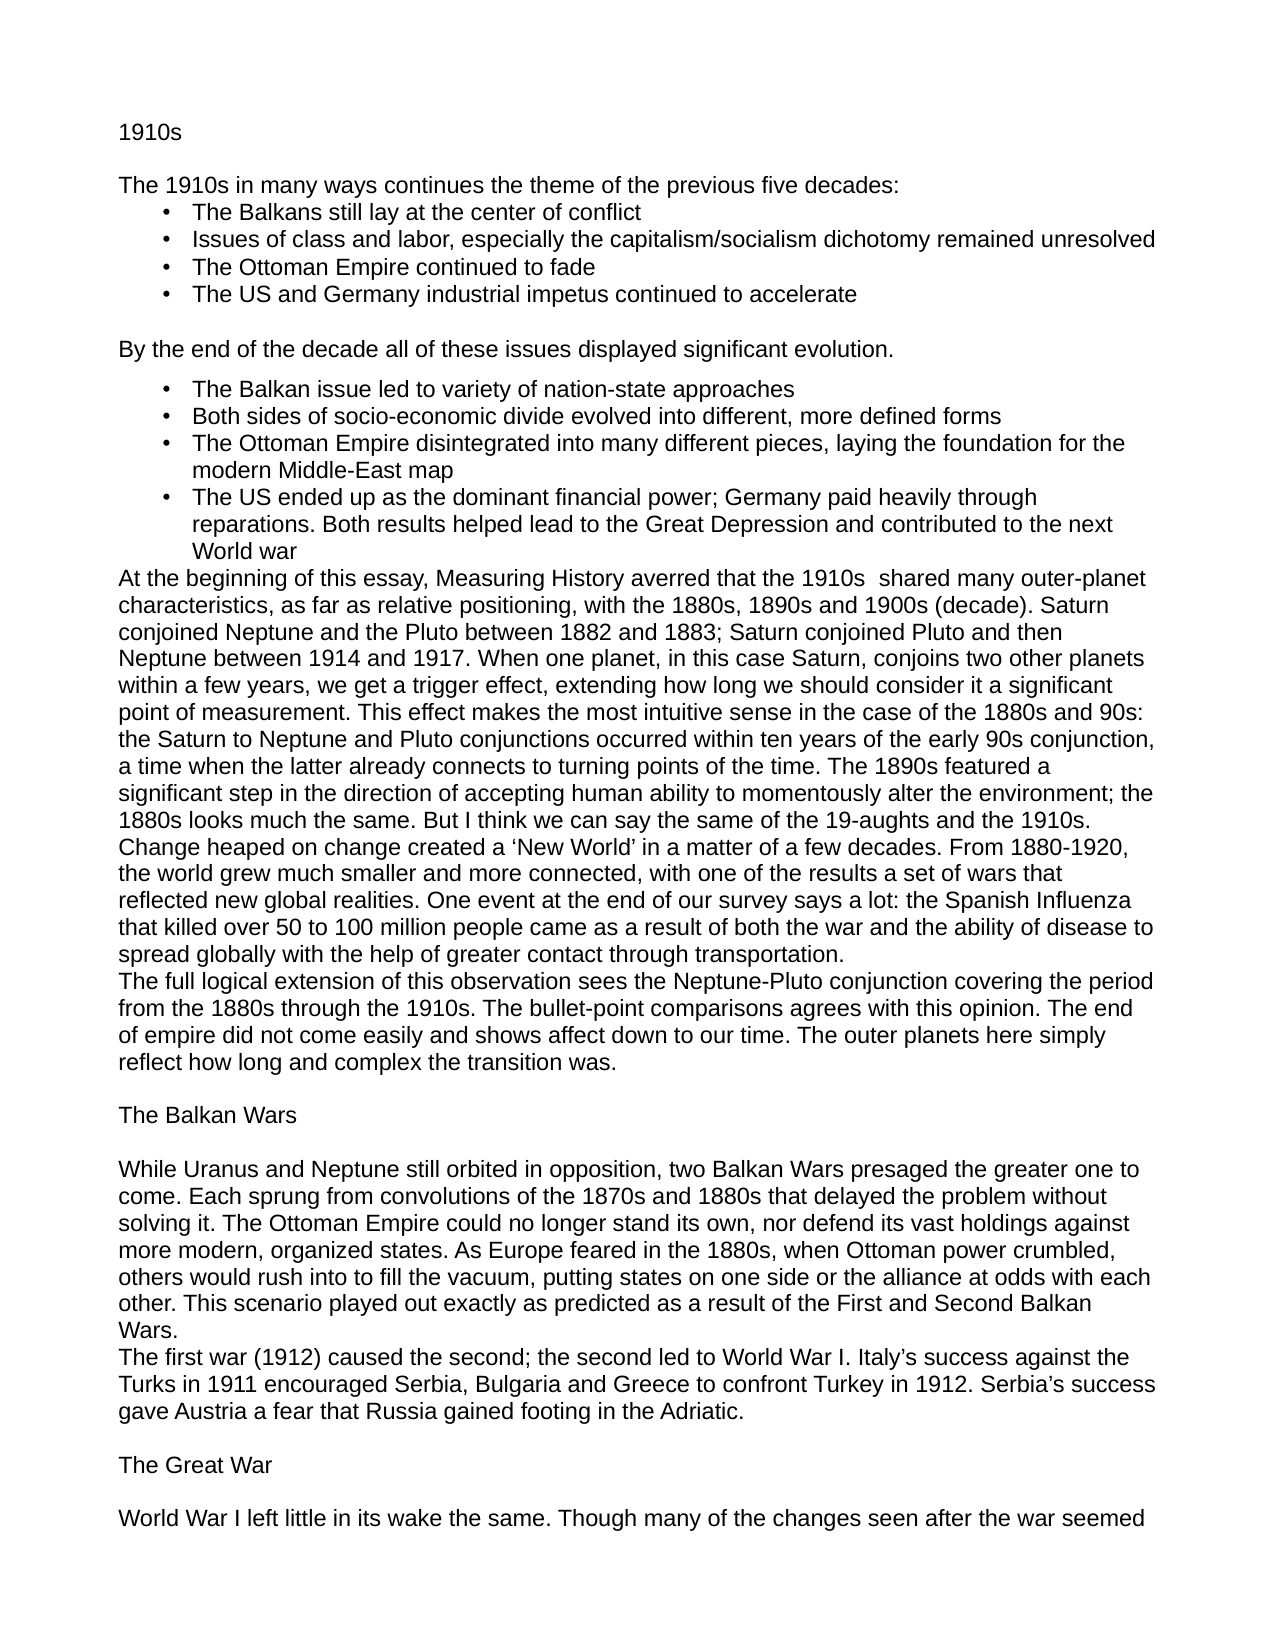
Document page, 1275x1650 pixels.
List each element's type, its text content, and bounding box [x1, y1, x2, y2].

list Issues of class and labor, especially the capitalism/socialism dichotomy remained unresolved [162, 226, 1157, 253]
list The Ottoman Empire continued to fade [162, 253, 1157, 280]
list The Balkans still lay at the center of conflict [162, 199, 1157, 226]
text By the end of the decade all of these issues displayed significant evolution. [118, 307, 1157, 363]
text 1910s The 1910s in many ways continues the theme of the previous five decades: [118, 118, 1157, 199]
list The US ended up as the dominant financial power; Germany paid heavily through reparations. Both results helped lead to the Great Depression and contributed to the next World war [162, 483, 1157, 564]
list The Ottoman Empire disintegrated into many different pieces, laying the foundation for the modern Middle-East map [162, 429, 1157, 483]
text At the beginning of this essay, Measuring History averred that the 1910s shared many outer-planet characteristics, as far as relative positioning, with the 1880s, 1890s and 1900s (decade). Saturn conjoined Neptune and the Pluto between 1882 and 1883; Saturn conjoined Pluto and then Neptune between 1914 and 1917. When one planet, in this case Saturn, conjoins two other planets within a few years, we get a trigger effect, extending how long we should consider it a significant point of measurement. This effect makes the most intuitive sense in the case of the 1880s and 90s: the Saturn to Neptune and Pluto conjunctions occurred within ten years of the early 90s conjunction, a time when the latter already connects to turning points of the time. The 1890s featured a significant step in the direction of accepting human ability to momentously alter the environment; the 1880s looks much the same. But I think we can say the same of the 19-aughts and the 1910s. Change heaped on change created a ‘New World’ in a matter of a few decades. From 1880-1920, the world grew much smaller and more connected, with one of the results a set of wars that reflected new global realities. One event at the end of our survey says a lot: the Spanish Influenza that killed over 50 to 100 million people came as a result of both the war and the ability of disease to spread globally with the help of greater contact through transportation. The full logical extension of this observation sees the Neptune-Pluto conjunction covering the period from the 1880s through the 1910s. The bullet-point comparisons agrees with this opinion. The end of empire did not come easily and shows affect down to our time. The outer planets here simply reflect how long and complex the transition was. The Balkan Wars While Uranus and Neptune still orbited in opposition, two Balkan Wars presaged the greater one to come. Each sprung from convolutions of the 1870s and 1880s that delayed the problem without solving it. The Ottoman Empire could no longer stand its own, nor defend its vast holdings against more modern, organized states. As Europe feared in the 1880s, when Ottoman power crumbled, others would rush into to fill the vacuum, putting states on one side or the alliance at odds with each other. This scenario played out exactly as predicted as a result of the First and Second Balkan Wars. The first war (1912) caused the second; the second led to World War I. Italy’s success against the Turks in 1911 encouraged Serbia, Bulgaria and Greece to confront Turkey in 1912. Serbia’s success gave Austria a fear that Russia gained footing in the Adriatic. The Great War World War I left little in its wake the same. Though many of the changes seen after the war seemed [118, 564, 1157, 1532]
list Both sides of socio-economic divide evolved into different, more defined forms [162, 402, 1157, 429]
list The Balkan issue led to variety of nation-state approaches [162, 375, 1157, 402]
list The US and Germany industrial impetus continued to accelerate [162, 280, 1157, 307]
